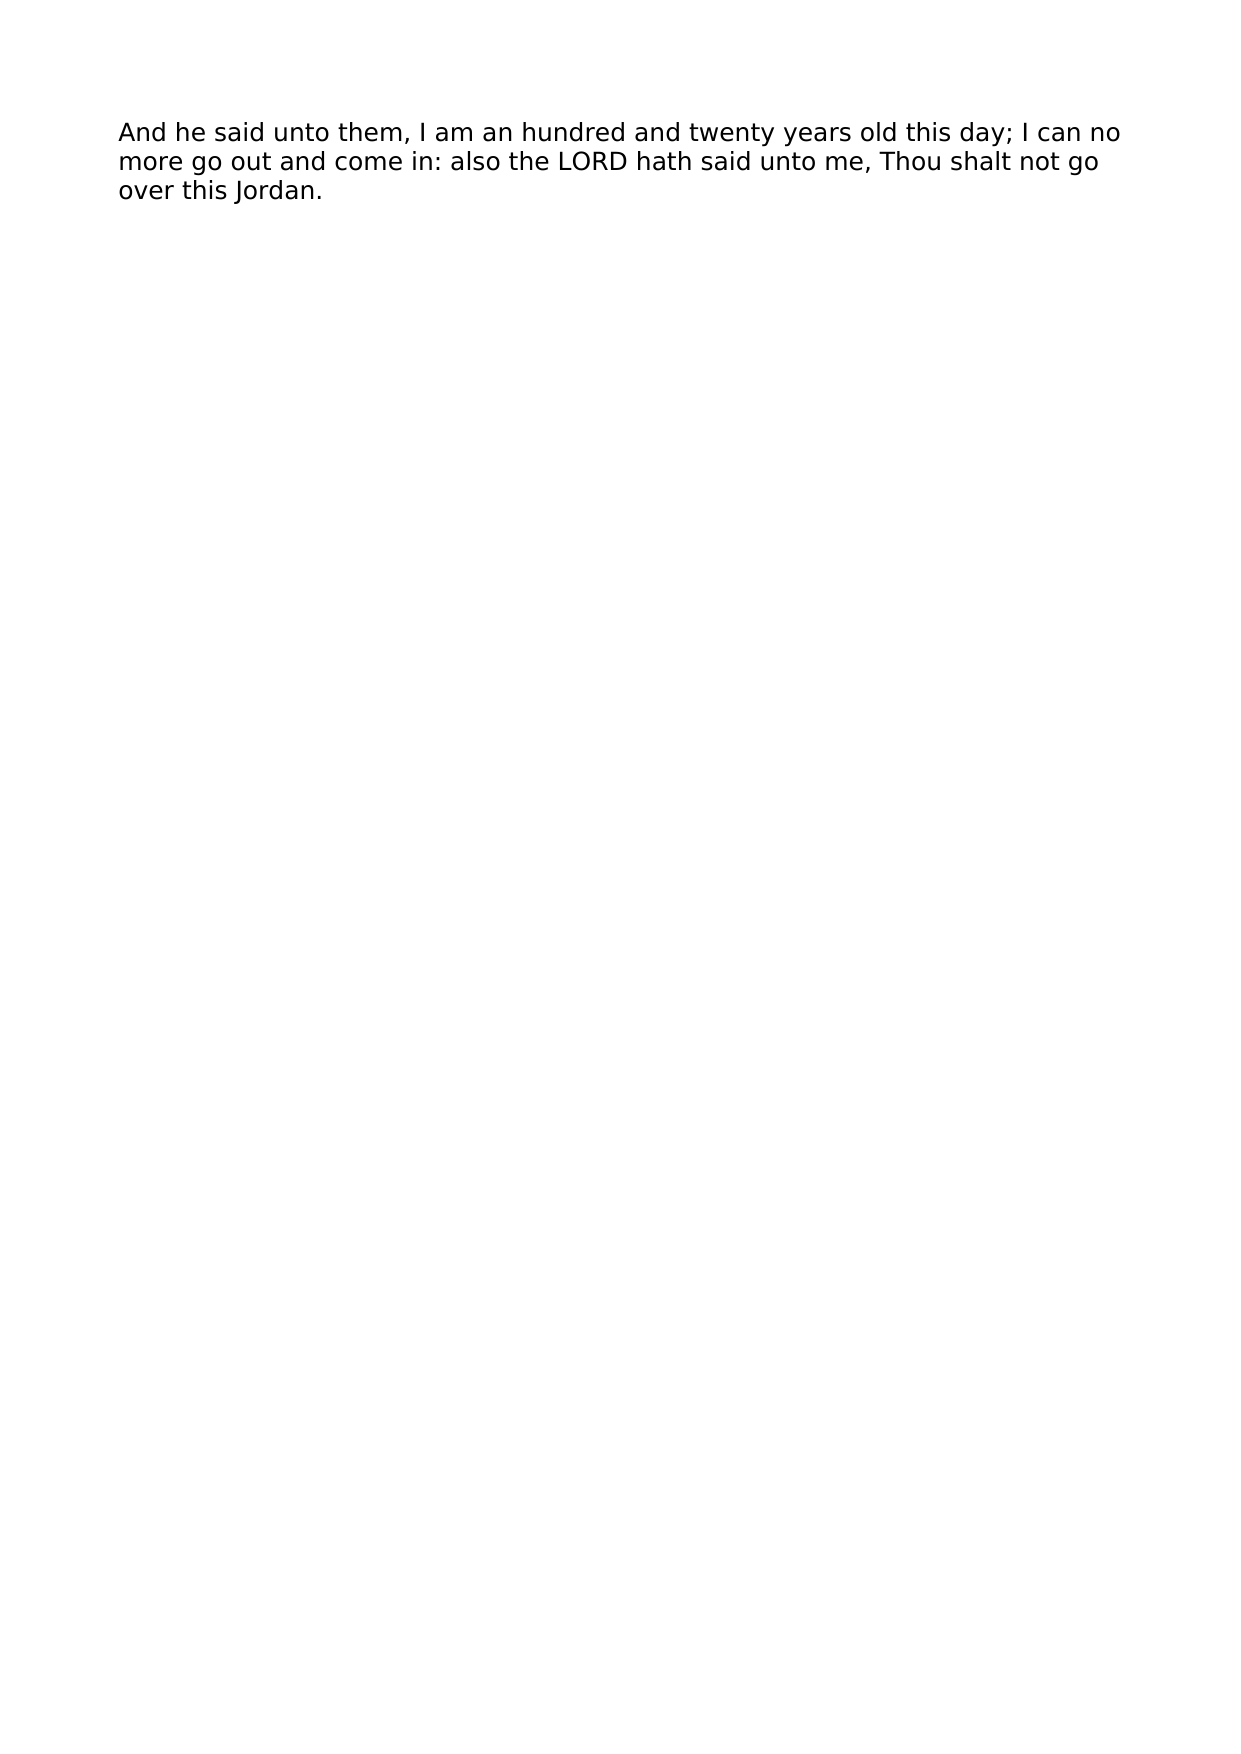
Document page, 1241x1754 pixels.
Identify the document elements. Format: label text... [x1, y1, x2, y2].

text And he said unto them, I am an hundred and twenty years old this day; I can no more go out and come in: also the LORD hath said unto me, Thou shalt not go over this Jordan. [118, 118, 1122, 206]
